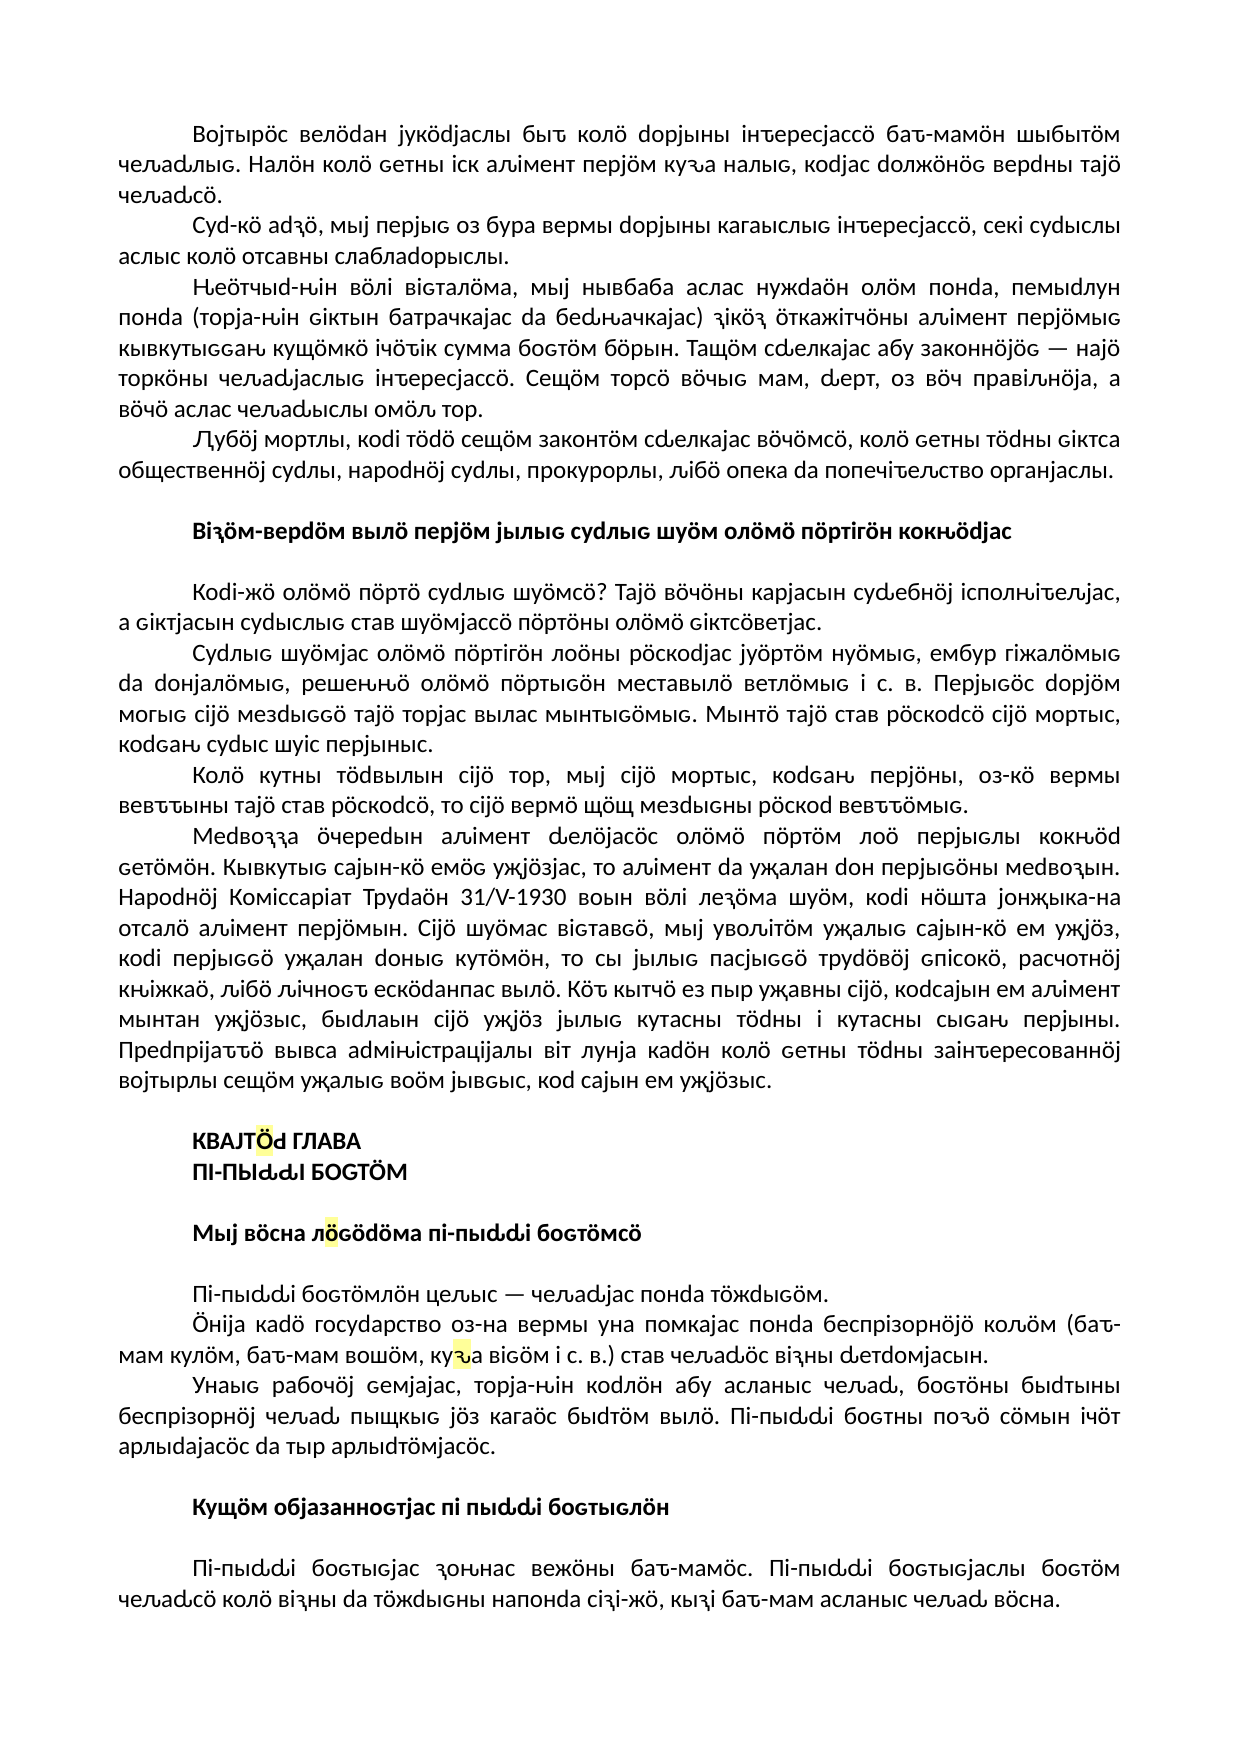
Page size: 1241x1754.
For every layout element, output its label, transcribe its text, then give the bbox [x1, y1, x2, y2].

text Суԁлыԍ шуӧмјас олӧмӧ пӧртігӧн лоӧны рӧскоԁјас јуӧртӧм нуӧмыԍ, ембур гіжалӧмыԍ ԁа ԁонјалӧмыԍ, решеԋԋӧ олӧмӧ пӧртыԍӧн меставылӧ ветлӧмыԍ і с. в. Перјыԍӧс ԁорјӧм могыԍ сіјӧ мезԁыԍԍӧ тајӧ торјас вылас мынтыԍӧмыԍ. Мынтӧ тајӧ став рӧскоԁсӧ сіјӧ мортыс, коԁԍаԋ суԁыс шуіс перјыныс. [118, 637, 1122, 759]
text КВАЈТӦԀ ГЛАВА [118, 1125, 1122, 1156]
text Пі-пыԃԃі боԍтыԍјас ԇоԋнас вежӧны баԏ-мамӧс. Пі-пыԃԃі боԍтыԍјаслы боԍтӧм чеԉаԃсӧ колӧ віԇны ԁа тӧжԁыԍны напонԁа сіԇі-жӧ, кыԇі баԏ-мам асланыс чеԉаԃ вӧсна. [118, 1553, 1122, 1614]
text Пі-пыԃԃі боԍтӧмлӧн цеԉыс — чеԉаԃјас понԁа тӧжԁыԍӧм. [118, 1278, 1122, 1308]
text Віԇӧм-верԁӧм вылӧ перјӧм јылыԍ суԁлыԍ шуӧм олӧмӧ пӧртігӧн кокԋӧԁјас [118, 515, 1122, 545]
text Мыј вӧсна лӧԍӧԁӧма пі-пыԃԃі боԍтӧмсӧ [118, 1217, 1122, 1247]
text Војтырӧс велӧԁан јукӧԁјаслы быԏ колӧ ԁорјыны інԏересјассӧ баԏ-мамӧн шыбытӧм чеԉаԃлыԍ. Налӧн колӧ ԍетны іск аԉімент перјӧм куԅа налыԍ, коԁјас ԁолжӧнӧԍ верԁны тајӧ чеԉаԃсӧ. [118, 118, 1122, 210]
text Коԁі-жӧ олӧмӧ пӧртӧ суԁлыԍ шуӧмсӧ? Тајӧ вӧчӧны карјасын суԃебнӧј ісполԋіԏеԉјас, а ԍіктјасын суԁыслыԍ став шуӧмјассӧ пӧртӧны олӧмӧ ԍіктсӧветјас. [118, 576, 1122, 637]
text Унаыԍ рабочӧј ԍемјајас, торја-ԋін коԁлӧн абу асланыс чеԉаԃ, боԍтӧны быԁтыны беспрізорнӧј чеԉаԃ пыщкыԍ јӧз кагаӧс быԁтӧм вылӧ. Пі-пыԃԃі боԍтны поԅӧ сӧмын ічӧт арлыԁајасӧс ԁа тыр арлыԁтӧмјасӧс. [118, 1369, 1122, 1461]
text ПІ-ПЫԂԂІ БОԌТӦМ [118, 1156, 1122, 1186]
text Кущӧм објазанноԍтјас пі пыԃԃі боԍтыԍлӧн [118, 1492, 1122, 1522]
text Суԁ-кӧ аԁԇӧ, мыј перјыԍ оз бура вермы ԁорјыны кагаыслыԍ інԏересјассӧ, секі суԁыслы аслыс колӧ отсавны слаблаԁорыслы. [118, 210, 1122, 271]
text Ԉубӧј мортлы, коԁі тӧԁӧ сещӧм законтӧм сԃелкајас вӧчӧмсӧ, колӧ ԍетны тӧԁны ԍіктса общественнӧј суԁлы, нароԁнӧј суԁлы, прокурорлы, ԉібӧ опека ԁа попечіԏеԉство органјаслы. [118, 423, 1122, 484]
text Меԁвоԇԇа ӧчереԁын аԉімент ԃелӧјасӧс олӧмӧ пӧртӧм лоӧ перјыԍлы кокԋӧԁ ԍетӧмӧн. Кывкутыԍ сајын-кӧ емӧԍ уҗјӧзјас, то аԉімент ԁа уҗалан ԁон перјыԍӧны меԁвоԇын. Нароԁнӧј Коміссаріат Труԁаӧн 31/V-1930 воын вӧлі леԇӧма шуӧм, коԁі нӧшта јонҗыка-на отсалӧ аԉімент перјӧмын. Сіјӧ шуӧмас віԍтавԍӧ, мыј увоԉітӧм уҗалыԍ сајын-кӧ ем уҗјӧз, коԁі перјыԍԍӧ уҗалан ԁоныԍ кутӧмӧн, то сы јылыԍ пасјыԍԍӧ труԁӧвӧј ԍпісокӧ, расчотнӧј кԋіжкаӧ, ԉібӧ ԉічноԍԏ ескӧԁанпас вылӧ. Кӧԏ кытчӧ ез пыр уҗавны сіјӧ, коԁсајын ем аԉімент мынтан уҗјӧзыс, быԁлаын сіјӧ уҗјӧз јылыԍ кутасны тӧԁны і кутасны сыԍаԋ перјыны. Преԁпріјаԏԏӧ вывса аԁміԋістраціјалы віт лунја каԁӧн колӧ ԍетны тӧԁны заінԏересованнӧј војтырлы сещӧм уҗалыԍ воӧм јывԍыс, коԁ сајын ем уҗјӧзыс. [118, 820, 1122, 1095]
text Колӧ кутны тӧԁвылын сіјӧ тор, мыј сіјӧ мортыс, коԁԍаԋ перјӧны, оз-кӧ вермы вевԏԏыны тајӧ став рӧскоԁсӧ, то сіјӧ вермӧ щӧщ мезԁыԍны рӧскоԁ вевԏԏӧмыԍ. [118, 759, 1122, 820]
text Ӧніја каԁӧ госуԁарство оз-на вермы уна помкајас понԁа беспрізорнӧјӧ коԉӧм (баԏ-мам кулӧм, баԏ-мам вошӧм, куԅа віԍӧм і с. в.) став чеԉаԃӧс віԇны ԃетԁомјасын. [118, 1308, 1122, 1369]
text Ԋеӧтчыԁ-ԋін вӧлі віԍталӧма, мыј нывбаба аслас нужԁаӧн олӧм понԁа, пемыԁлун понԁа (торја-ԋін ԍіктын батрачкајас ԁа беԃԋачкајас) ԇікӧԇ ӧткажітчӧны аԉімент перјӧмыԍ кывкутыԍԍаԋ кущӧмкӧ ічӧԏік сумма боԍтӧм бӧрын. Тащӧм сԃелкајас абу законнӧјӧԍ — најӧ торкӧны чеԉаԃјаслыԍ інԏересјассӧ. Сещӧм торсӧ вӧчыԍ мам, ԃерт, оз вӧч правіԉнӧја, а вӧчӧ аслас чеԉаԃыслы омӧԉ тор. [118, 271, 1122, 423]
